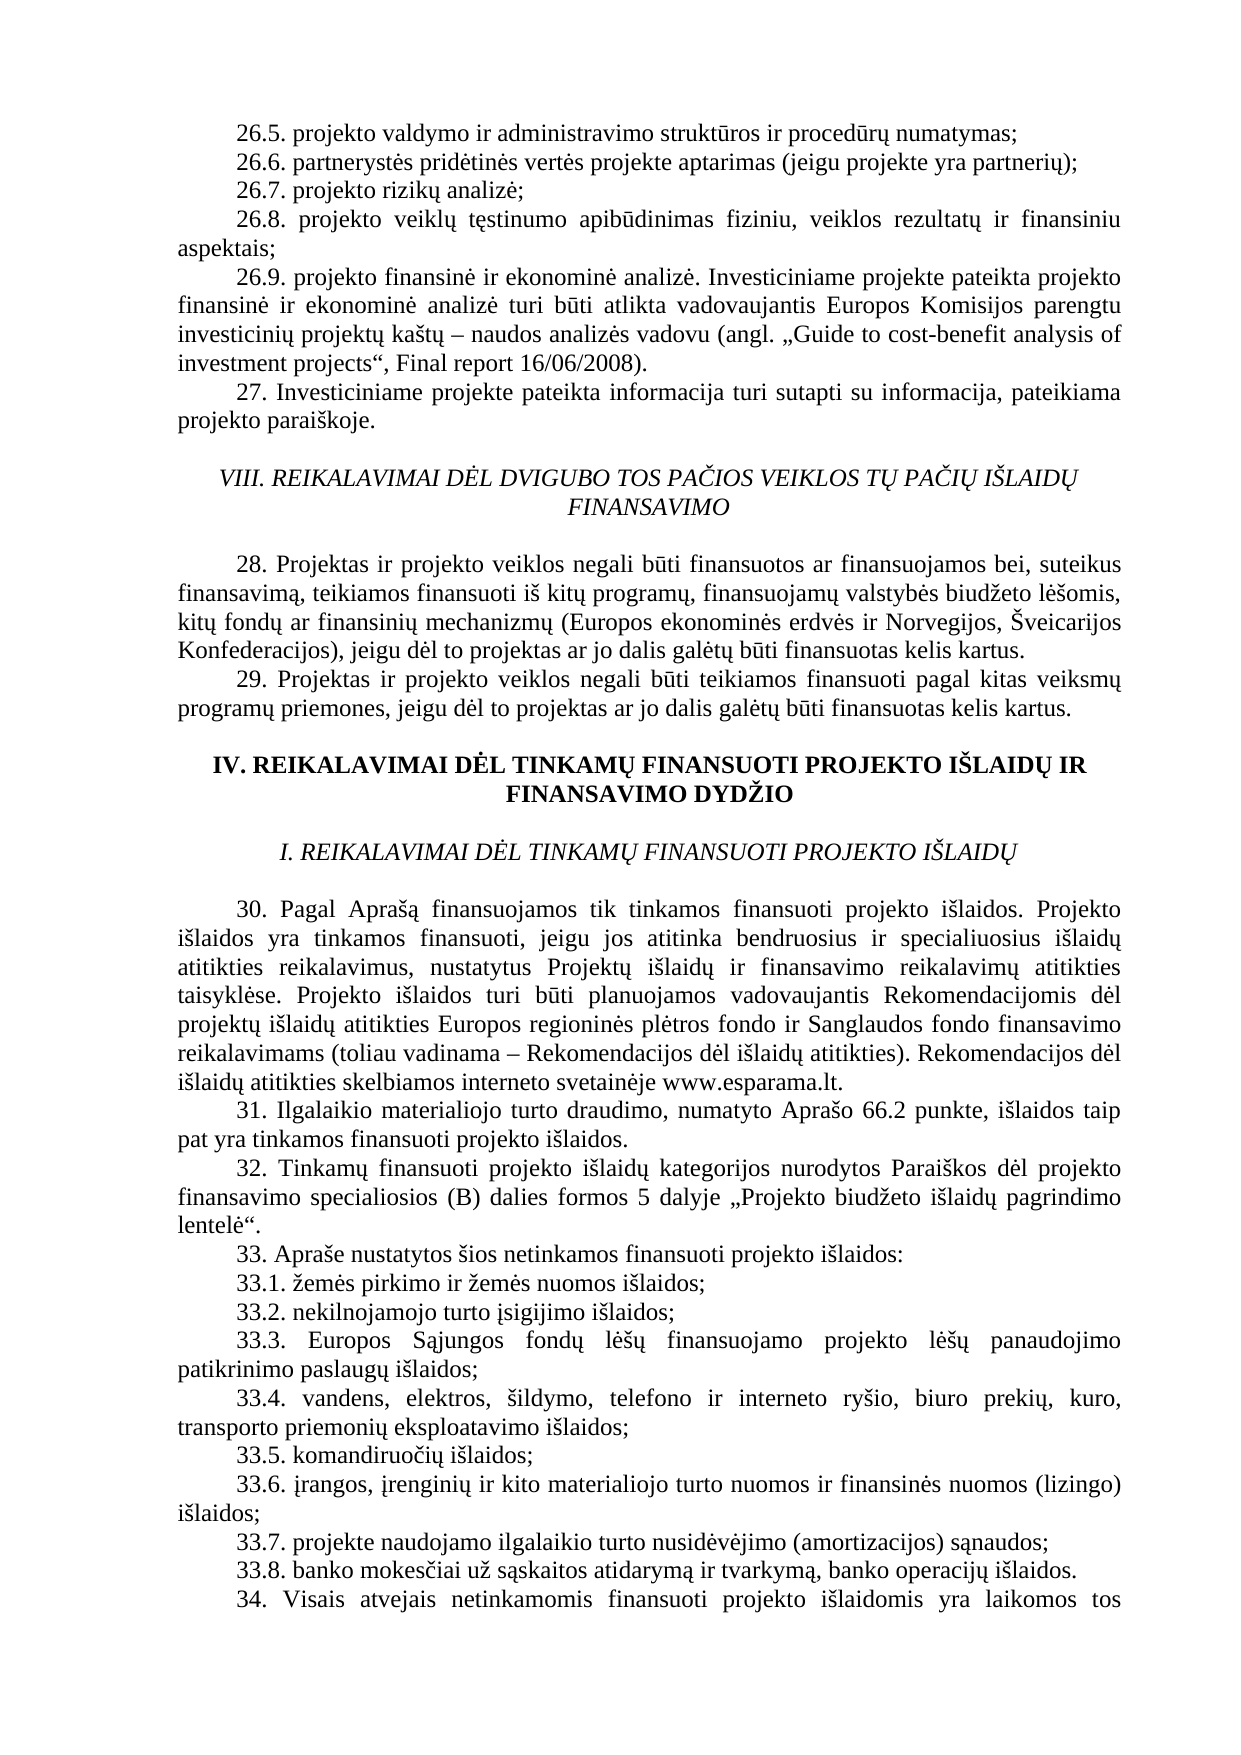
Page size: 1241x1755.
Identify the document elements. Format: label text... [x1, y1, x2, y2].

text 26.6. partnerystės pridėtinės vertės projekte aptarimas (jeigu projekte yra partnerių); [177, 147, 1122, 176]
text 32. Tinkamų finansuoti projekto išlaidų kategorijos nurodytos Paraiškos dėl projekto finansavimo specialiosios (B) dalies formos 5 dalyje „Projekto biudžeto išlaidų pagrindimo lentelė“. [177, 1153, 1122, 1239]
text 33.3. Europos Sąjungos fondų lėšų finansuojamo projekto lėšų panaudojimo patikrinimo paslaugų išlaidos; [177, 1326, 1122, 1383]
text 30. Pagal Aprašą finansuojamos tik tinkamos finansuoti projekto išlaidos. Projekto išlaidos yra tinkamos finansuoti, jeigu jos atitinka bendruosius ir specialiuosius išlaidų atitikties reikalavimus, nustatytus Projektų išlaidų ir finansavimo reikalavimų atitikties taisyklėse. Projekto išlaidos turi būti planuojamos vadovaujantis Rekomendacijomis dėl projektų išlaidų atitikties Europos regioninės plėtros fondo ir Sanglaudos fondo finansavimo reikalavimams (toliau vadinama – Rekomendacijos dėl išlaidų atitikties). Rekomendacijos dėl išlaidų atitikties skelbiamos interneto svetainėje www.esparama.lt. [177, 894, 1122, 1096]
text VIII. REIKALAVIMAI DĖL DVIGUBO TOS PAČIOS VEIKLOS TŲ PAČIŲ IŠLAIDŲ FINANSAVIMO [177, 463, 1122, 521]
text 26.7. projekto rizikų analizė; [177, 176, 1122, 204]
text 33.2. nekilnojamojo turto įsigijimo išlaidos; [177, 1297, 1122, 1326]
text 33.7. projekte naudojamo ilgalaikio turto nusidėvėjimo (amortizacijos) sąnaudos; [177, 1527, 1122, 1556]
text 33.4. vandens, elektros, šildymo, telefono ir interneto ryšio, biuro prekių, kuro, transporto priemonių eksploatavimo išlaidos; [177, 1383, 1122, 1441]
text 26.9. projekto finansinė ir ekonominė analizė. Investiciniame projekte pateikta projekto finansinė ir ekonominė analizė turi būti atlikta vadovaujantis Europos Komisijos parengtu investicinių projektų kaštų – naudos analizės vadovu (angl. „Guide to cost-benefit analysis of investment projects“, Final report 16/06/2008). [177, 262, 1122, 377]
text 33. Apraše nustatytos šios netinkamos finansuoti projekto išlaidos: [177, 1239, 1122, 1268]
text 34. Visais atvejais netinkamomis finansuoti projekto išlaidomis yra laikomos tos [177, 1584, 1122, 1613]
text 28. Projektas ir projekto veiklos negali būti finansuotos ar finansuojamos bei, suteikus finansavimą, teikiamos finansuoti iš kitų programų, finansuojamų valstybės biudžeto lėšomis, kitų fondų ar finansinių mechanizmų (Europos ekonominės erdvės ir Norvegijos, Šveicarijos Konfederacijos), jeigu dėl to projektas ar jo dalis galėtų būti finansuotas kelis kartus. [177, 549, 1122, 664]
text 33.8. banko mokesčiai už sąskaitos atidarymą ir tvarkymą, banko operacijų išlaidos. [177, 1556, 1122, 1584]
text 26.5. projekto valdymo ir administravimo struktūros ir procedūrų numatymas; [177, 118, 1122, 147]
text 33.5. komandiruočių išlaidos; [177, 1441, 1122, 1469]
text 26.8. projekto veiklų tęstinumo apibūdinimas fiziniu, veiklos rezultatų ir finansiniu aspektais; [177, 204, 1122, 262]
text I. REIKALAVIMAI DĖL TINKAMŲ FINANSUOTI PROJEKTO IŠLAIDŲ [177, 837, 1122, 866]
text 29. Projektas ir projekto veiklos negali būti teikiamos finansuoti pagal kitas veiksmų programų priemones, jeigu dėl to projektas ar jo dalis galėtų būti finansuotas kelis kartus. [177, 664, 1122, 722]
text 33.1. žemės pirkimo ir žemės nuomos išlaidos; [177, 1268, 1122, 1297]
text 27. Investiciniame projekte pateikta informacija turi sutapti su informacija, pateikiama projekto paraiškoje. [177, 377, 1122, 434]
text 31. Ilgalaikio materialiojo turto draudimo, numatyto Aprašo 66.2 punkte, išlaidos taip pat yra tinkamos finansuoti projekto išlaidos. [177, 1096, 1122, 1153]
text IV. REIKALAVIMAI DĖL TINKAMŲ FINANSUOTI PROJEKTO IŠLAIDŲ IR FINANSAVIMO DYDŽIO [177, 751, 1122, 808]
text 33.6. įrangos, įrenginių ir kito materialiojo turto nuomos ir finansinės nuomos (lizingo) išlaidos; [177, 1469, 1122, 1527]
